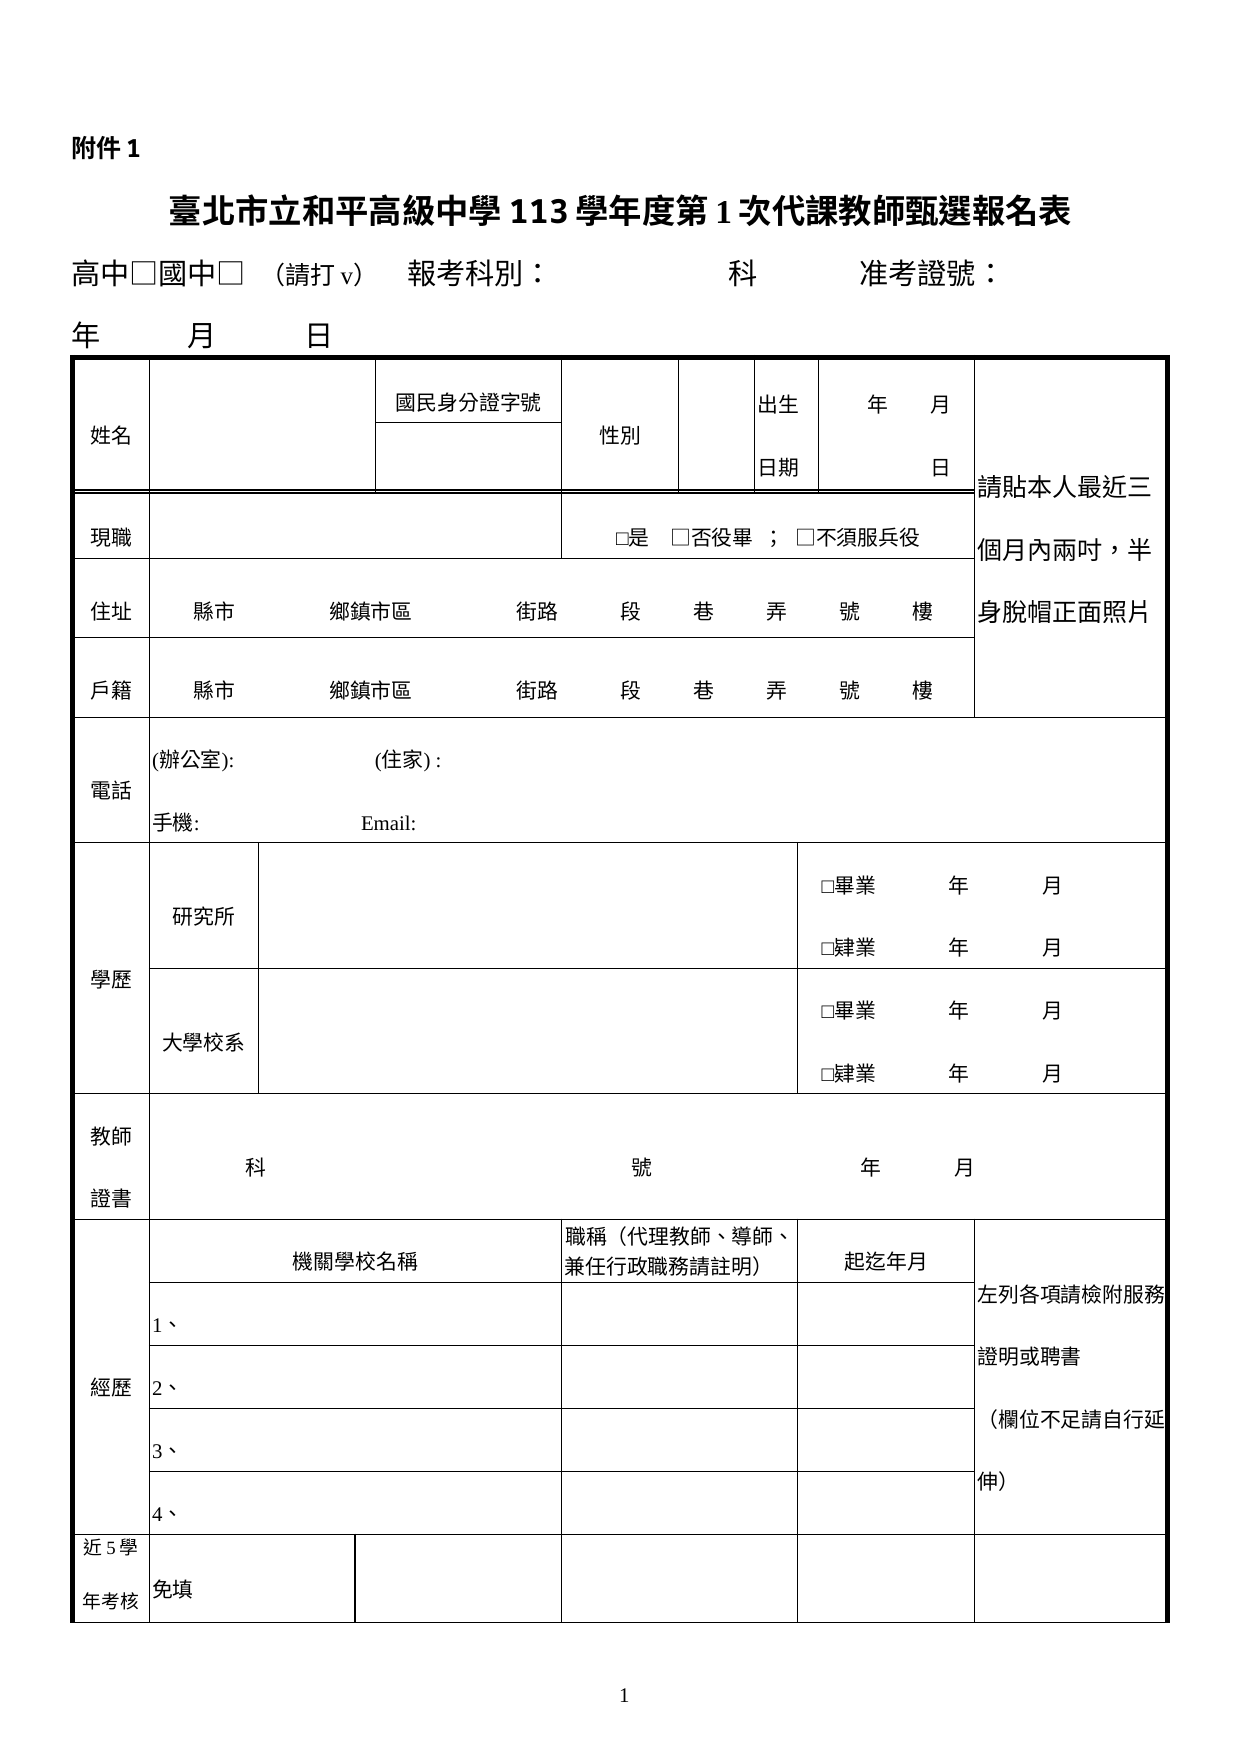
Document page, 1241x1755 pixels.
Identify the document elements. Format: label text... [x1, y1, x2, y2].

table_cell 2、 [150, 1346, 561, 1407]
table_cell □畢業 年 月 □肄業 年 月 [798, 843, 1165, 967]
table_cell 職稱（代理教師、導師、 兼任行政職務請註明） [562, 1220, 797, 1281]
table_header [679, 360, 754, 489]
table_cell [562, 1346, 797, 1407]
table_cell 近5學 年考核 [75, 1535, 149, 1622]
table_cell [798, 1535, 974, 1622]
table_cell 研究所 [150, 843, 258, 967]
table_header [150, 360, 375, 489]
table_header 出生 日期 [755, 360, 818, 489]
table_cell [376, 423, 561, 489]
table_cell 學歷 [75, 843, 149, 1093]
table_cell 戶籍 [75, 638, 149, 716]
table_cell 教師 證書 [75, 1094, 149, 1218]
table_cell 免填 [150, 1535, 354, 1622]
table_cell [259, 969, 797, 1093]
text 高中□國中□ （請打v） 報考科別： 科 准考證號： 年 月 日 [71, 230, 1169, 355]
table_cell 3、 [150, 1409, 561, 1471]
table_cell 左列各項請檢附服務證明或聘書 （欄位不足請自行延伸） [975, 1220, 1165, 1533]
table_cell 經歷 [75, 1220, 149, 1533]
table_cell [150, 494, 561, 558]
table_cell □是 □否役畢 ； □不須服兵役 [562, 494, 974, 558]
table_cell [798, 1283, 974, 1344]
table_cell 縣市 鄉鎮市區 街路 段 巷 弄 號 樓 [150, 638, 974, 716]
table_cell [798, 1409, 974, 1471]
table_header 國民身分證字號 [376, 360, 561, 422]
table_cell [798, 1472, 974, 1533]
table_cell 縣市 鄉鎮市區 街路 段 巷 弄 號 樓 [150, 559, 974, 637]
table_cell [562, 1409, 797, 1471]
table_cell 現職 [75, 494, 149, 558]
table_header 姓名 [75, 360, 149, 489]
table_cell 4、 [150, 1472, 561, 1533]
table_cell [975, 1535, 1165, 1622]
table_header 請貼本人最近三個月內兩吋，半身脫帽正面照片 [975, 360, 1165, 716]
table_header 性別 [562, 360, 678, 489]
table_cell 起迄年月 [798, 1220, 974, 1281]
table_cell [798, 1346, 974, 1407]
table_cell □畢業 年 月 □肄業 年 月 [798, 969, 1165, 1093]
text 附件1 [71, 105, 1169, 167]
table_cell 電話 [75, 718, 149, 842]
text 臺北市立和平高級中學113學年度第1次代課教師甄選報名表 [71, 167, 1169, 230]
table_cell [562, 1283, 797, 1344]
table_cell [259, 843, 797, 967]
table_cell 科 號 年 月 [150, 1094, 1165, 1218]
table_cell 機關學校名稱 [150, 1220, 561, 1281]
table_cell 1、 [150, 1283, 561, 1344]
table_cell [562, 1535, 797, 1622]
table_cell 住址 [75, 559, 149, 637]
table_header 年 月 日 [819, 360, 974, 489]
table_cell [356, 1535, 561, 1622]
table_cell 大學校系 [150, 969, 258, 1093]
table_cell [562, 1472, 797, 1533]
table_cell (辦公室): (住家) : 手機: Email: [150, 718, 1165, 842]
